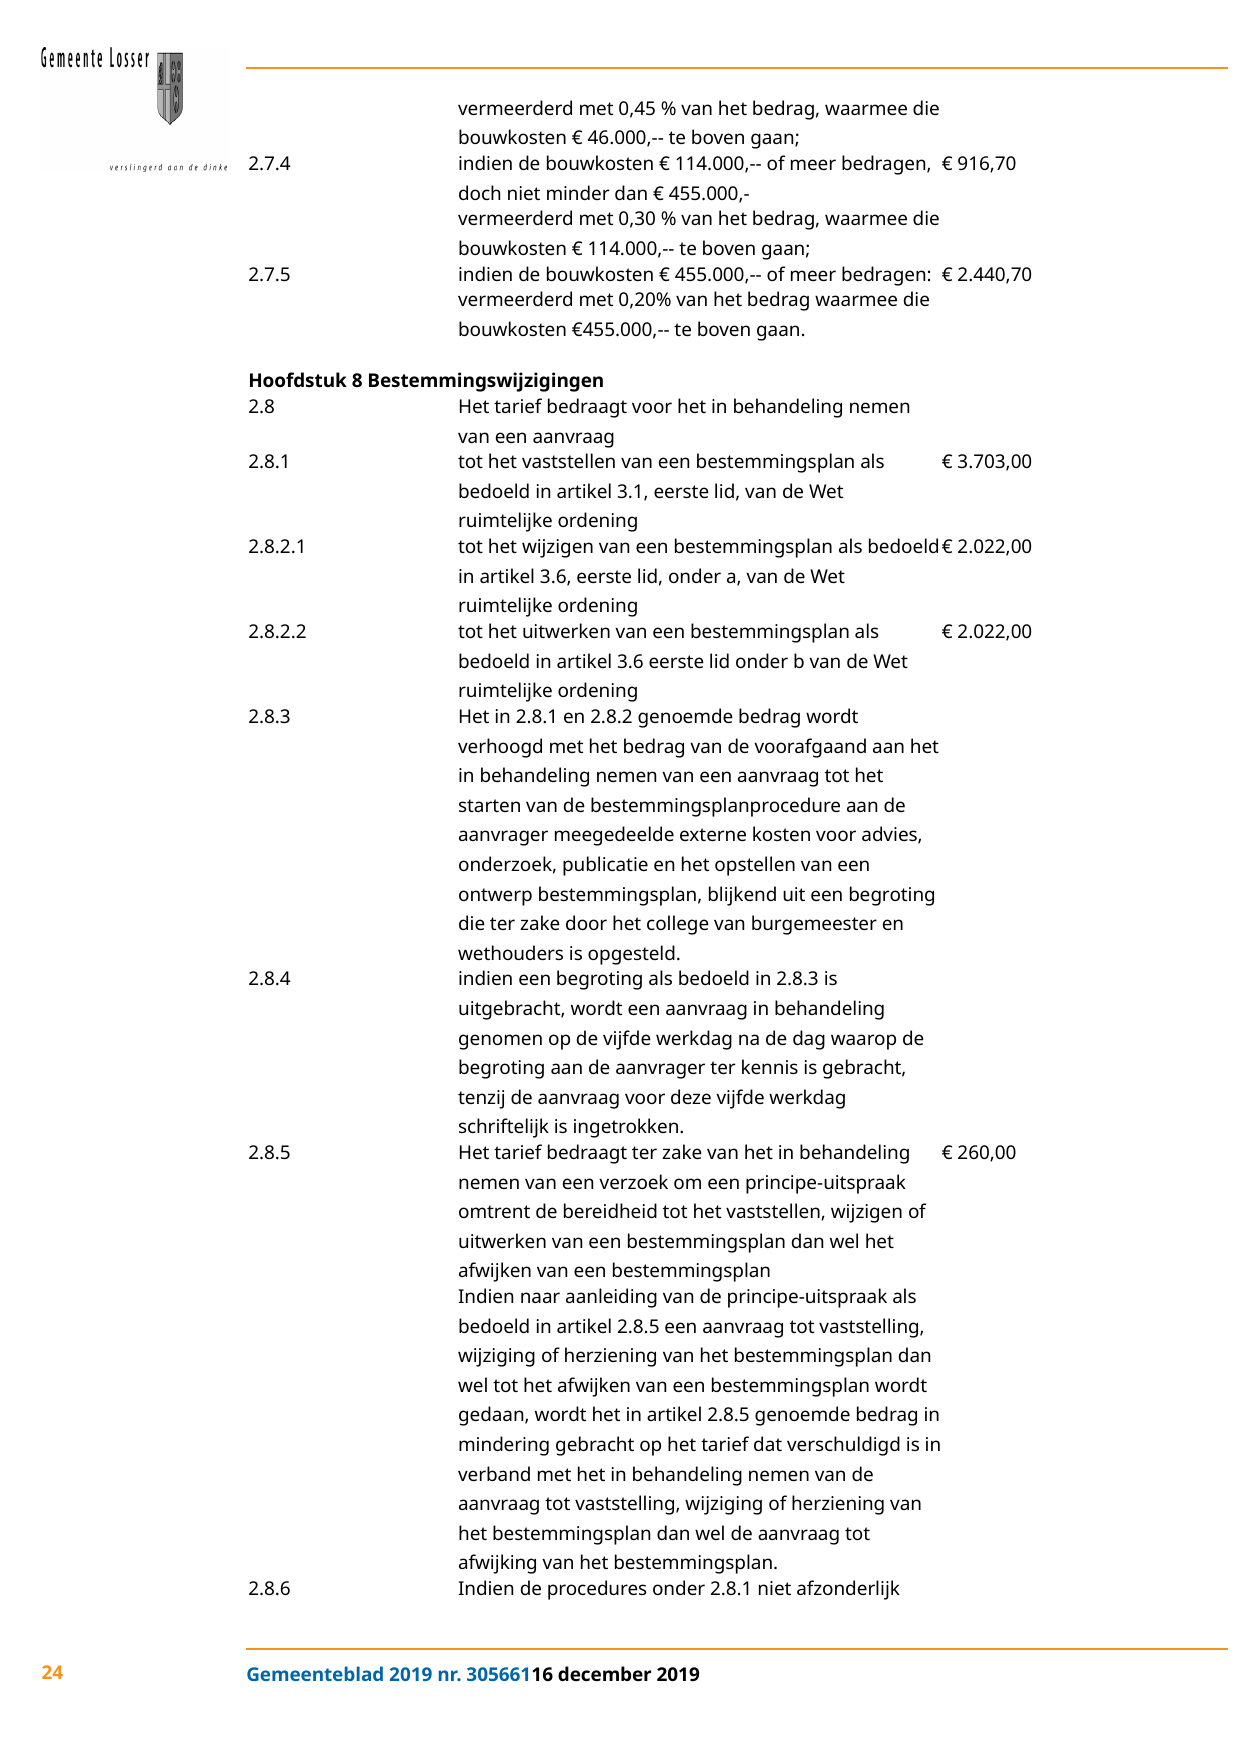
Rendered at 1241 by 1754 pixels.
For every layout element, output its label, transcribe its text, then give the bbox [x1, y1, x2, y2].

table_cell 2.8.2.2 [248, 618, 458, 703]
table_cell 2.8.4 [248, 966, 458, 1139]
table_cell vermeerderd met 0,20% van het bedrag waarmee die bouwkosten €455.000,-- te boven gaan. [458, 286, 942, 342]
table_cell 2.8 [248, 393, 458, 448]
table_cell 2.7.5 [248, 261, 458, 286]
table_cell € 2.022,00 [942, 618, 1152, 703]
table_cell 2.7.4 [248, 150, 458, 205]
table_cell [248, 1283, 458, 1575]
table_cell € 3.703,00 [942, 449, 1152, 533]
table_cell € 2.022,00 [942, 534, 1152, 618]
table_cell tot het uitwerken van een bestemmingsplan als bedoeld in artikel 3.6 eerste lid onder b van de Wet ruimtelijke ordening [458, 618, 942, 703]
table_cell [458, 342, 942, 367]
table_cell Het in 2.8.1 en 2.8.2 genoemde bedrag wordt verhoogd met het bedrag van de voorafgaand aan het in behandeling nemen van een aanvraag tot het starten van de bestemmingsplanprocedure aan de aanvrager meegedeelde externe kosten voor advies, onderzoek, publicatie en het opstellen van een ontwerp bestemmingsplan, blijkend uit een begroting die ter zake door het college van burgemeester en wethouders is opgesteld. [458, 703, 942, 966]
table_cell Hoofdstuk 8 Bestemmingswijzigingen [248, 368, 942, 393]
table_cell indien de bouwkosten € 455.000,-- of meer bedragen: [458, 261, 942, 286]
table_cell [942, 1575, 1152, 1601]
table_cell [942, 342, 1152, 367]
table_cell [942, 703, 1152, 966]
table_cell vermeerderd met 0,45 % van het bedrag, waarmee die bouwkosten € 46.000,-- te boven gaan; [458, 95, 942, 150]
table_cell [248, 342, 458, 367]
table_cell Het tarief bedraagt ter zake van het in behandeling nemen van een verzoek om een principe-uitspraak omtrent de bereidheid tot het vaststellen, wijzigen of uitwerken van een bestemmingsplan dan wel het afwijken van een bestemmingsplan [458, 1139, 942, 1283]
table_cell [942, 1283, 1152, 1575]
table_cell [942, 393, 1152, 448]
table_cell 2.8.2.1 [248, 534, 458, 618]
picture [41, 47, 231, 172]
table_cell [942, 966, 1152, 1139]
table_cell indien de bouwkosten € 114.000,-- of meer bedragen, doch niet minder dan € 455.000,- [458, 150, 942, 205]
table_cell 2.8.1 [248, 449, 458, 533]
table_cell Het tarief bedraagt voor het in behandeling nemen van een aanvraag [458, 393, 942, 448]
table_cell [942, 368, 1152, 393]
table_cell [942, 286, 1152, 342]
table_cell tot het wijzigen van een bestemmingsplan als bedoeld in artikel 3.6, eerste lid, onder a, van de Wet ruimtelijke ordening [458, 534, 942, 618]
table_cell [942, 205, 1152, 261]
table_cell Indien naar aanleiding van de principe-uitspraak als bedoeld in artikel 2.8.5 een aanvraag tot vaststelling, wijziging of herziening van het bestemmingsplan dan wel tot het afwijken van een bestemmingsplan wordt gedaan, wordt het in artikel 2.8.5 genoemde bedrag in mindering gebracht op het tarief dat verschuldigd is in verband met het in behandeling nemen van de aanvraag tot vaststelling, wijziging of herziening van het bestemmingsplan dan wel de aanvraag tot afwijking van het bestemmingsplan. [458, 1283, 942, 1575]
table_cell € 2.440,70 [942, 261, 1152, 286]
table_cell 2.8.5 [248, 1139, 458, 1283]
table_cell [248, 286, 458, 342]
table_cell 2.8.3 [248, 703, 458, 966]
table_cell 2.8.6 [248, 1575, 458, 1601]
table_cell [248, 95, 458, 150]
table_cell [248, 205, 458, 261]
table_cell [942, 95, 1152, 150]
table_cell tot het vaststellen van een bestemmingsplan als bedoeld in artikel 3.1, eerste lid, van de Wet ruimtelijke ordening [458, 449, 942, 533]
table_cell vermeerderd met 0,30 % van het bedrag, waarmee die bouwkosten € 114.000,-- te boven gaan; [458, 205, 942, 261]
table_cell indien een begroting als bedoeld in 2.8.3 is uitgebracht, wordt een aanvraag in behandeling genomen op de vijfde werkdag na de dag waarop de begroting aan de aanvrager ter kennis is gebracht, tenzij de aanvraag voor deze vijfde werkdag schriftelijk is ingetrokken. [458, 966, 942, 1139]
table_cell Indien de procedures onder 2.8.1 niet afzonderlijk [458, 1575, 942, 1601]
table_cell € 260,00 [942, 1139, 1152, 1283]
table_cell € 916,70 [942, 150, 1152, 205]
